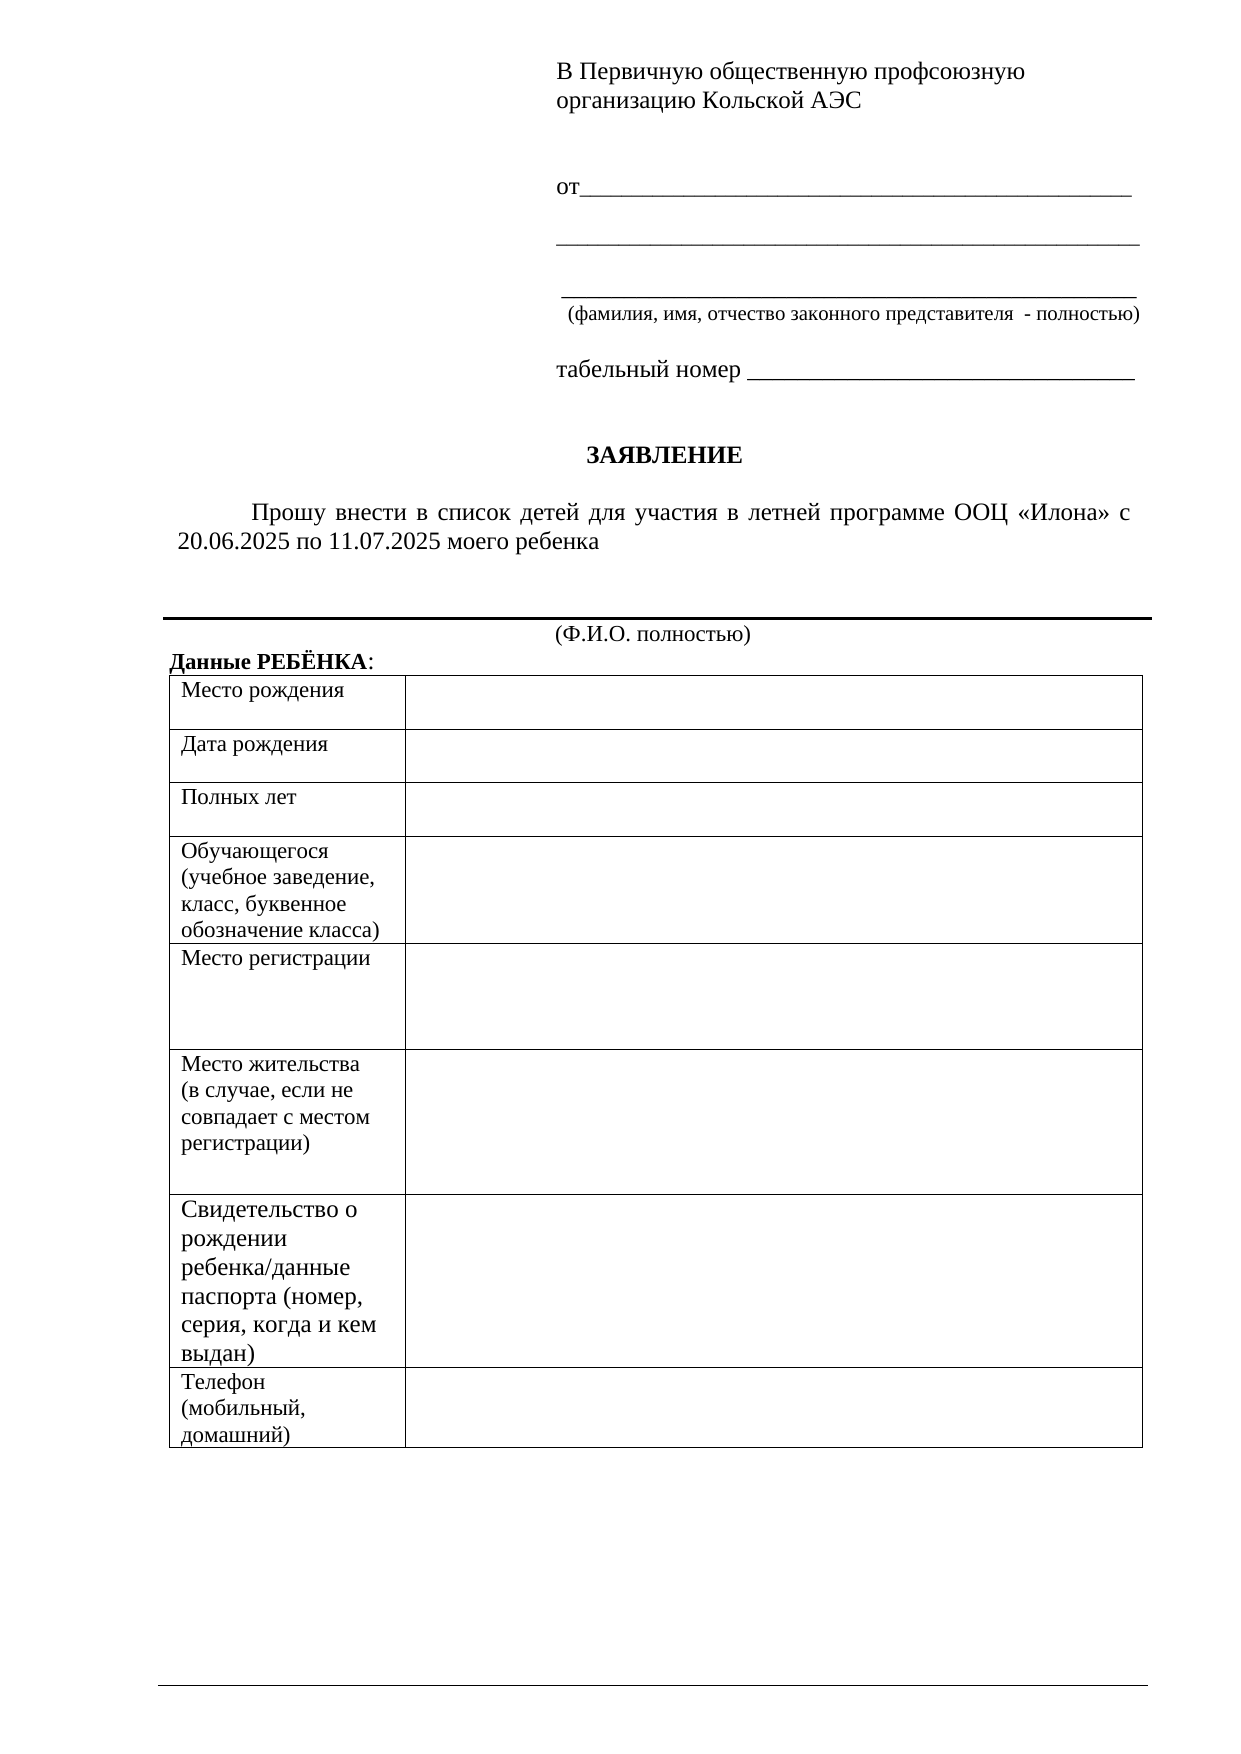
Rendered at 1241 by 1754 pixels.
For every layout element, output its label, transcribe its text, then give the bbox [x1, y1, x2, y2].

text (фамилия, имя, отчество законного представителя - полностью) [556, 301, 1152, 325]
text табельный номер _______________________________ [556, 354, 1152, 382]
table_cell [406, 944, 1142, 1049]
table_cell [406, 837, 1142, 942]
table_header Место рождения [170, 676, 405, 728]
table_cell Дата рождения [170, 730, 405, 782]
table_header (Ф.И.О. полностью) Данные РЕБЁНКА: Сведения о родителе (законном представителе, являющемся членом РП РАЭП): Мне разъяснено и понятно: - что я несу полную ответственность за правильность сообщенных данных (данные в заявлении указаны в точном соответствии с документом); - что я вправе отказаться от поездки в любое время при условии возмещения фактических затрат на организацию поездки; - что в случае выделения путевки в текущем году моему ребенку на оздоровление (ДОЛ «Вита», ТЦ «Полярный Круг», санатории от КАЭС, санаторий от ПОПО) поездка моего ребенка в ООЦ «Илона» возможна только при условии 100 % оплаты всех расходов. Я выражаю согласие на обработку персональных данных, указанных в заявлении. Приложение: - копия свидетельства о рождении для детей до 14 лет; - копия паспорта (разворот 1 страницы с фотографией и страницы с регистрацией) для детей от 14 лет; «_____»________________ 2024 г. __________________________________________ (подпись, расшифровка подписи) [158, 620, 1148, 1685]
table_cell Обучающегося (учебное заведение, класс, буквенное обозначение класса) [170, 837, 405, 942]
table_cell [406, 730, 1142, 782]
text ______________________________________________ [556, 272, 1152, 301]
table_cell Свидетельство о рождении ребенка/данные паспорта (номер, серия, когда и кем выдан) [170, 1195, 405, 1367]
text ________________________________________________________ [556, 200, 1152, 248]
subtitle ЗАЯВЛЕНИЕ [162, 440, 1152, 469]
table_cell Место регистрации [170, 944, 405, 1049]
table_cell [406, 1368, 1142, 1447]
table_cell Полных лет [170, 783, 405, 836]
text от_____________________________________________________ [556, 142, 1152, 200]
table_cell Телефон (мобильный, домашний) [170, 1368, 405, 1447]
table_cell [406, 1050, 1142, 1193]
text В Первичную общественную профсоюзную организацию Кольской АЭС [556, 56, 1152, 114]
table_cell [406, 1195, 1142, 1367]
table_cell [406, 783, 1142, 836]
table_header [406, 676, 1142, 728]
table_cell Место жительства (в случае, если не совпадает с местом регистрации) [170, 1050, 405, 1193]
text Прошу внести в список детей для участия в летней программе ООЦ «Илона» с 20.06.2025 по 11.07.2025 моего ребенка [177, 497, 1131, 555]
